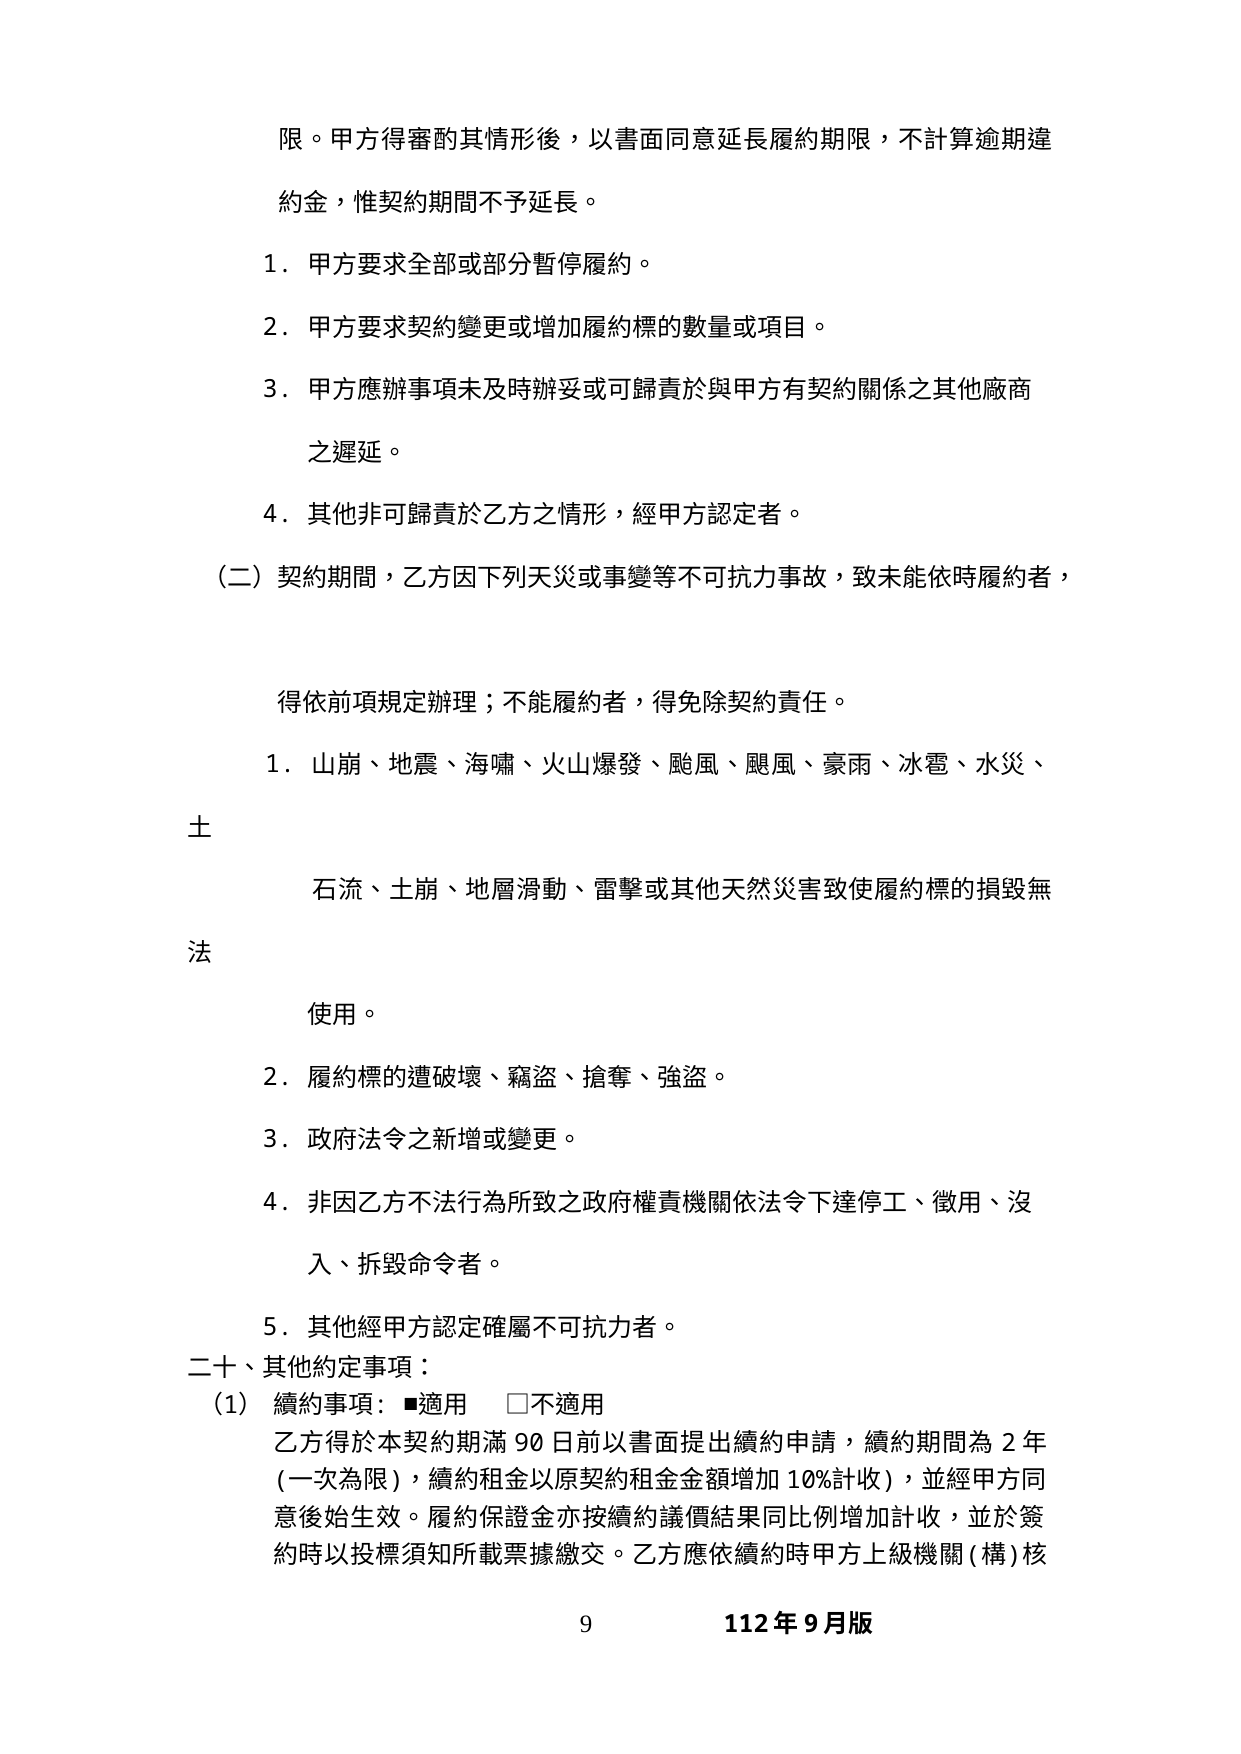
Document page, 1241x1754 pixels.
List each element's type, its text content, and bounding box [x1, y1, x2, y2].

text 得依前項規定辦理；不能履約者，得免除契約責任。 [187, 659, 1053, 721]
text （二）契約期間，乙方因下列天災或事變等不可抗力事故，致未能依時履約者， [187, 534, 1053, 659]
list 契約期間，因下列情形不可歸責於乙方之事由，而需展延履約期限者，乙方應於情事發生後，檢具事證，儘速以書面向甲方申請展延履約期限。甲方得審酌其情形後，以書面同意延長履約期限，不計算逾期違約金，惟契約期間不予延長。 [200, 96, 1053, 221]
text 4. 其他非可歸責於乙方之情形，經甲方認定者。 [187, 471, 1053, 534]
text 2. 甲方要求契約變更或增加履約標的數量或項目。 [187, 284, 1053, 346]
text 2. 履約標的遭破壞、竊盜、搶奪、強盜。 [187, 1034, 1053, 1096]
text 1. 山崩、地震、海嘯、火山爆發、颱風、颶風、豪雨、冰雹、水災、土 [187, 721, 1053, 846]
text 二十、其他約定事項： [187, 1346, 1053, 1384]
list 續約事項: ■適用 □不適用 [198, 1384, 1047, 1421]
text 之遲延。 [187, 409, 1053, 471]
text 石流、土崩、地層滑動、雷擊或其他天然災害致使履約標的損毀無法 [187, 846, 1053, 971]
text 5. 其他經甲方認定確屬不可抗力者。 [187, 1284, 1053, 1346]
text 3. 甲方應辦事項未及時辦妥或可歸責於與甲方有契約關係之其他廠商 [187, 346, 1053, 409]
text 1. 甲方要求全部或部分暫停履約。 [187, 221, 1053, 284]
text 3. 政府法令之新增或變更。 [187, 1096, 1053, 1159]
text 入、拆毀命令者。 [187, 1221, 1053, 1284]
text 4. 非因乙方不法行為所致之政府權責機關依法令下達停工、徵用、沒 [187, 1159, 1053, 1221]
text 乙方得於本契約期滿90日前以書面提出續約申請，續約期間為2年(一次為限)，續約租金以原契約租金金額增加10%計收)，並經甲方同意後始生效。履約保證金亦按續約議價結果同比例增加計收，並於簽約時以投標須知所載票據繳交。乙方應依續約時甲方上級機關(構)核 [273, 1421, 1047, 1571]
text 使用。 [187, 971, 1053, 1034]
